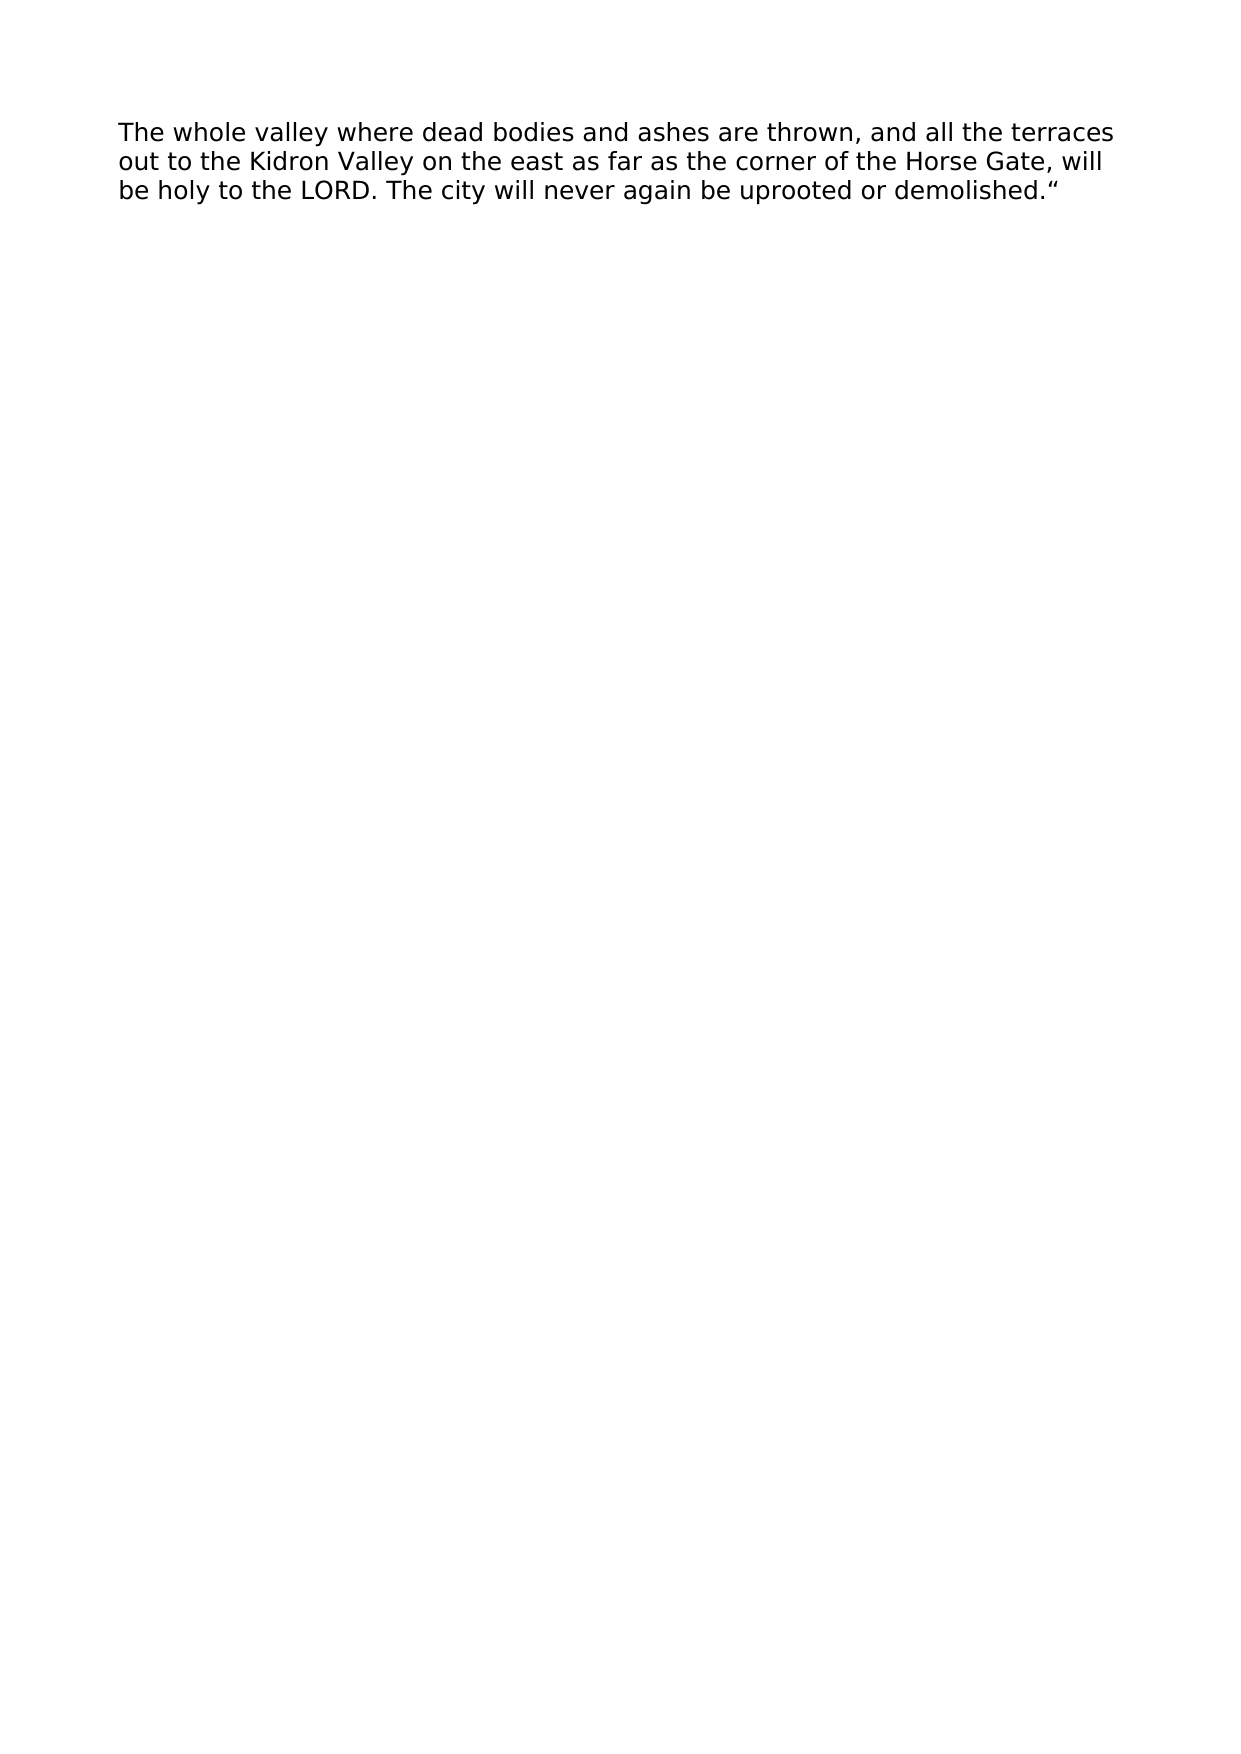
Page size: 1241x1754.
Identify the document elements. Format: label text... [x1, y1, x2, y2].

text The whole valley where dead bodies and ashes are thrown, and all the terraces out to the Kidron Valley on the east as far as the corner of the Horse Gate, will be holy to the LORD. The city will never again be uprooted or demolished.“ [118, 118, 1122, 206]
